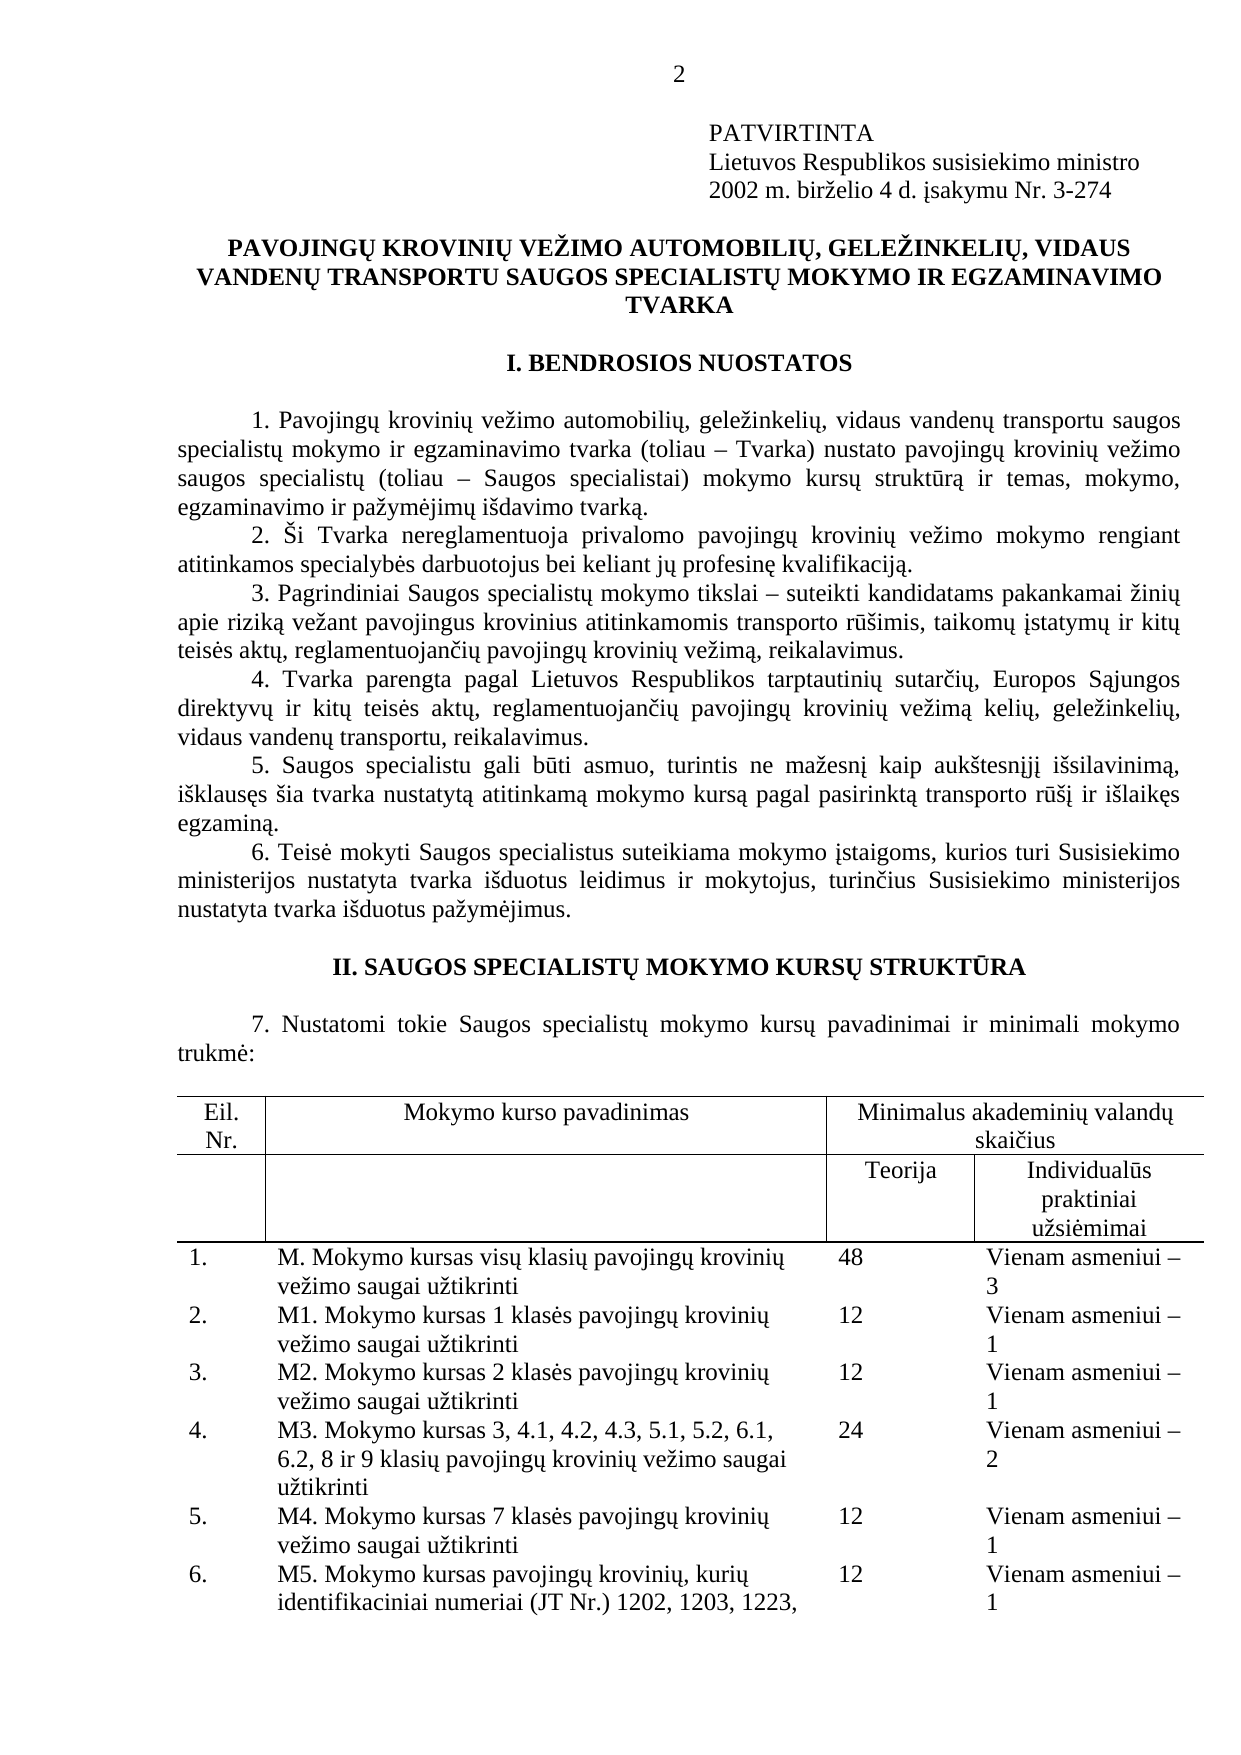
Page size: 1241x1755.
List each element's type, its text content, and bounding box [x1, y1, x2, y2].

text 4. Tvarka parengta pagal Lietuvos Respublikos tarptautinių sutarčių, Europos Sąjungos direktyvų ir kitų teisės aktų, reglamentuojančių pavojingų krovinių vežimą kelių, geležinkelių, vidaus vandenų transportu, reikalavimus. [177, 664, 1181, 751]
table_cell [177, 1155, 265, 1241]
table_cell 5. [177, 1501, 266, 1559]
table_header Minimalus akademinių valandų skaičius [827, 1097, 1204, 1154]
table_cell M2. Mokymo kursas 2 klasės pavojingų krovinių vežimo saugai užtikrinti [266, 1358, 827, 1415]
table_cell Vienam asmeniui – 1 [975, 1501, 1204, 1559]
text 2. Ši Tvarka nereglamentuoja privalomo pavojingų krovinių vežimo mokymo rengiant atitinkamos specialybės darbuotojus bei keliant jų profesinę kvalifikaciją. [177, 521, 1181, 578]
table_cell 3. [177, 1358, 266, 1415]
table_cell Individualūs praktiniai užsiėmimai [975, 1155, 1204, 1241]
table_cell 4. [177, 1415, 266, 1501]
table_cell M3. Mokymo kursas 3, 4.1, 4.2, 4.3, 5.1, 5.2, 6.1, 6.2, 8 ir 9 klasių pavojingų krovinių vežimo saugai užtikrinti [266, 1415, 827, 1501]
table_header Mokymo kurso pavadinimas [266, 1097, 826, 1154]
text PATVIRTINTA [709, 118, 1181, 147]
table_cell 6. [177, 1559, 266, 1616]
text Lietuvos Respublikos susisiekimo ministro [177, 147, 1181, 176]
table_cell M. Mokymo kursas visų klasių pavojingų krovinių vežimo saugai užtikrinti [266, 1243, 827, 1300]
table_cell 2. [177, 1300, 266, 1357]
table_cell Teorija [827, 1155, 974, 1241]
text 5. Saugos specialistu gali būti asmuo, turintis ne mažesnį kaip aukštesnįjį išsilavinimą, išklausęs šia tvarka nustatytą atitinkamą mokymo kursą pagal pasirinktą transporto rūšį ir išlaikęs egzaminą. [177, 751, 1181, 837]
table_cell Vienam asmeniui – 3 [975, 1243, 1204, 1300]
table_cell 12 [827, 1358, 974, 1415]
text I. BENDROSIOS NUOSTATOS [177, 348, 1181, 377]
table_cell Vienam asmeniui – 1 [975, 1300, 1204, 1357]
table_cell 48 [827, 1243, 974, 1300]
table_cell Vienam asmeniui – 1 [975, 1358, 1204, 1415]
table_cell M5. Mokymo kursas pavojingų krovinių, kurių identifikaciniai numeriai (JT Nr.) 1202, 1203, 1223, [266, 1559, 827, 1616]
table_cell Vienam asmeniui – 2 [975, 1415, 1204, 1501]
text Pavojingų krovinių vežimo AUTOMOBILIŲ, geležinkelių, vidaus vandenų transportu saugos specialistų mokymo ir egzaminavimo tvarkA [177, 233, 1181, 319]
table_cell 12 [827, 1300, 974, 1357]
text 3. Pagrindiniai Saugos specialistų mokymo tikslai – suteikti kandidatams pakankamai žinių apie riziką vežant pavojingus krovinius atitinkamomis transporto rūšimis, taikomų įstatymų ir kitų teisės aktų, reglamentuojančių pavojingų krovinių vežimą, reikalavimus. [177, 578, 1181, 664]
text 1. Pavojingų krovinių vežimo automobilių, geležinkelių, vidaus vandenų transportu saugos specialistų mokymo ir egzaminavimo tvarka (toliau – Tvarka) nustato pavojingų krovinių vežimo saugos specialistų (toliau – Saugos specialistai) mokymo kursų struktūrą ir temas, mokymo, egzaminavimo ir pažymėjimų išdavimo tvarką. [177, 406, 1181, 521]
text II. SAUGOS SPECIALISTŲ MOKYMO KURSŲ STRUKTŪRA [177, 952, 1181, 981]
text 6. Teisė mokyti Saugos specialistus suteikiama mokymo įstaigoms, kurios turi Susisiekimo ministerijos nustatyta tvarka išduotus leidimus ir mokytojus, turinčius Susisiekimo ministerijos nustatyta tvarka išduotus pažymėjimus. [177, 837, 1181, 923]
table_header Eil. Nr. [177, 1097, 265, 1154]
table_cell M1. Mokymo kursas 1 klasės pavojingų krovinių vežimo saugai užtikrinti [266, 1300, 827, 1357]
table_cell 1. [177, 1243, 266, 1300]
table_cell [266, 1155, 826, 1241]
table_cell 12 [827, 1559, 974, 1616]
table_cell Vienam asmeniui – 1 [975, 1559, 1204, 1616]
table_cell 24 [827, 1415, 974, 1501]
table_cell 12 [827, 1501, 974, 1559]
text 7. Nustatomi tokie Saugos specialistų mokymo kursų pavadinimai ir minimali mokymo trukmė: [177, 1009, 1181, 1067]
text 2002 m. birželio 4 d. įsakymu Nr. 3-274 [177, 176, 1181, 204]
table_cell M4. Mokymo kursas 7 klasės pavojingų krovinių vežimo saugai užtikrinti [266, 1501, 827, 1559]
